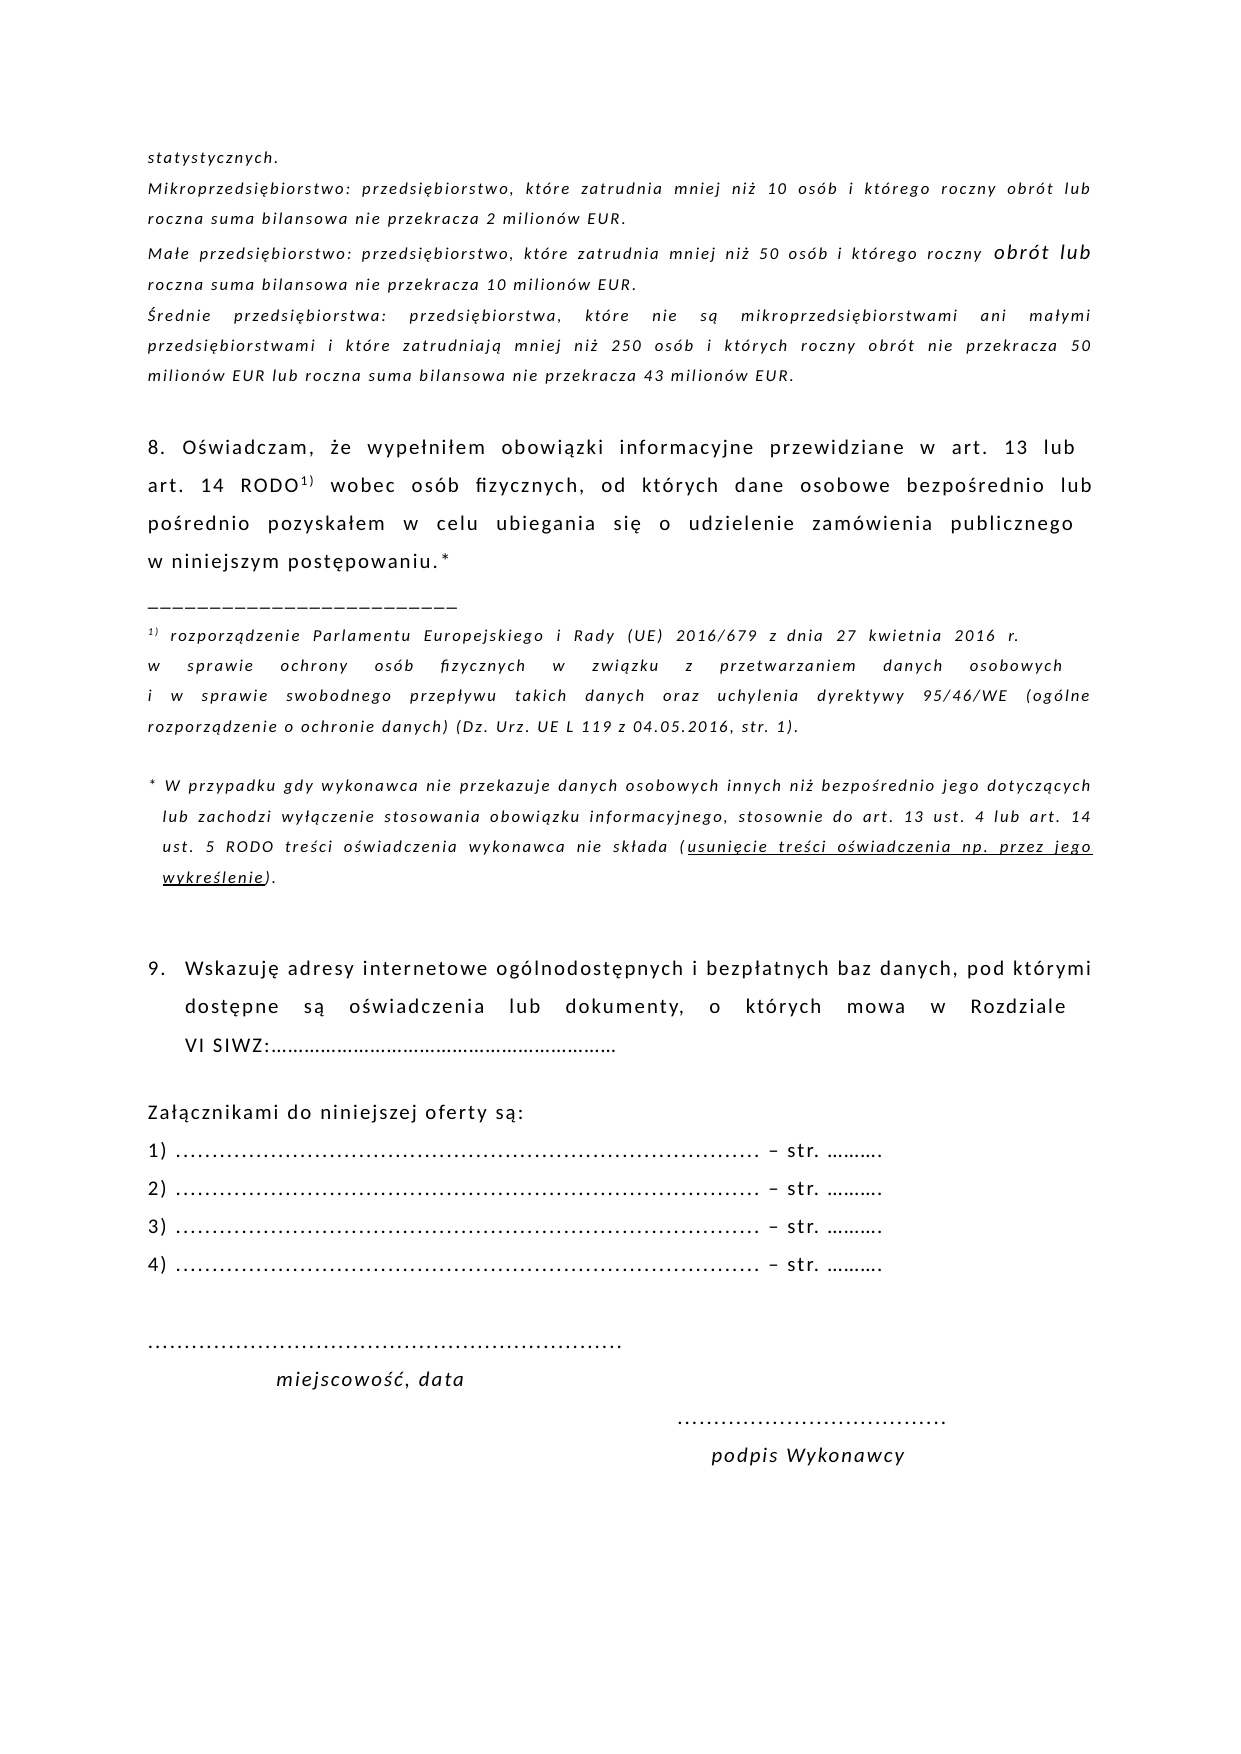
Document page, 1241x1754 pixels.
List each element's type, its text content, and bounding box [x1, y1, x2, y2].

text 1) rozporządzenie Parlamentu Europejskiego i Rady (UE) 2016/679 z dnia 27 kwietnia 2016 r. w sprawie ochrony osób fizycznych w związku z przetwarzaniem danych osobowych i w sprawie swobodnego przepływu takich danych oraz uchylenia dyrektywy 95/46/WE (ogólne rozporządzenie o ochronie danych) (Dz. Urz. UE L 119 z 04.05.2016, str. 1). [148, 625, 1093, 736]
text _________________________ [148, 587, 1093, 612]
text 2) ................................................................................ – str. ………. [148, 1175, 1093, 1201]
text statystycznych. [148, 148, 1093, 168]
text 3) ................................................................................ – str. ………. [148, 1213, 1093, 1239]
text miejscowość, data [148, 1366, 1093, 1391]
text ................................................................. [148, 1328, 1093, 1353]
text 4) ................................................................................ – str. ………. [148, 1252, 1093, 1277]
text Średnie przedsiębiorstwa: przedsiębiorstwa, które nie są mikroprzedsiębiorstwami ani małymi przedsiębiorstwami i które zatrudniają mniej niż 250 osób i których roczny obrót nie przekracza 50 milionów EUR lub roczna suma bilansowa nie przekracza 43 milionów EUR. [148, 305, 1093, 386]
text * W przypadku gdy wykonawca nie przekazuje danych osobowych innych niż bezpośrednio jego dotyczących lub zachodzi wyłączenie stosowania obowiązku informacyjnego, stosownie do art. 13 ust. 4 lub art. 14 ust. 5 RODO treści oświadczenia wykonawca nie składa (usunięcie treści oświadczenia np. przez jego wykreślenie). [148, 776, 1093, 887]
text 8. Oświadczam, że wypełniłem obowiązki informacyjne przewidziane w art. 13 lub art. 14 RODO1) wobec osób fizycznych, od których dane osobowe bezpośrednio lub pośrednio pozyskałem w celu ubiegania się o udzielenie zamówienia publicznego w niniejszym postępowaniu.* [148, 434, 1093, 574]
text Mikroprzedsiębiorstwo: przedsiębiorstwo, które zatrudnia mniej niż 10 osób i którego roczny obrót lub roczna suma bilansowa nie przekracza 2 milionów EUR. [148, 178, 1093, 229]
text Załącznikami do niniejszej oferty są: [148, 1099, 1093, 1124]
text Małe przedsiębiorstwo: przedsiębiorstwo, które zatrudnia mniej niż 50 osób i którego roczny obrót lub roczna suma bilansowa nie przekracza 10 milionów EUR. [148, 239, 1093, 295]
text podpis Wykonawcy [590, 1442, 1093, 1468]
text 1) ................................................................................ – str. ………. [148, 1137, 1093, 1163]
text ..................................... [148, 1404, 1093, 1429]
list Wskazuję adresy internetowe ogólnodostępnych i bezpłatnych baz danych, pod którymi dostępne są oświadczenia lub dokumenty, o których mowa w Rozdziale VI SIWZ:……………………………………………………… [148, 956, 1093, 1057]
